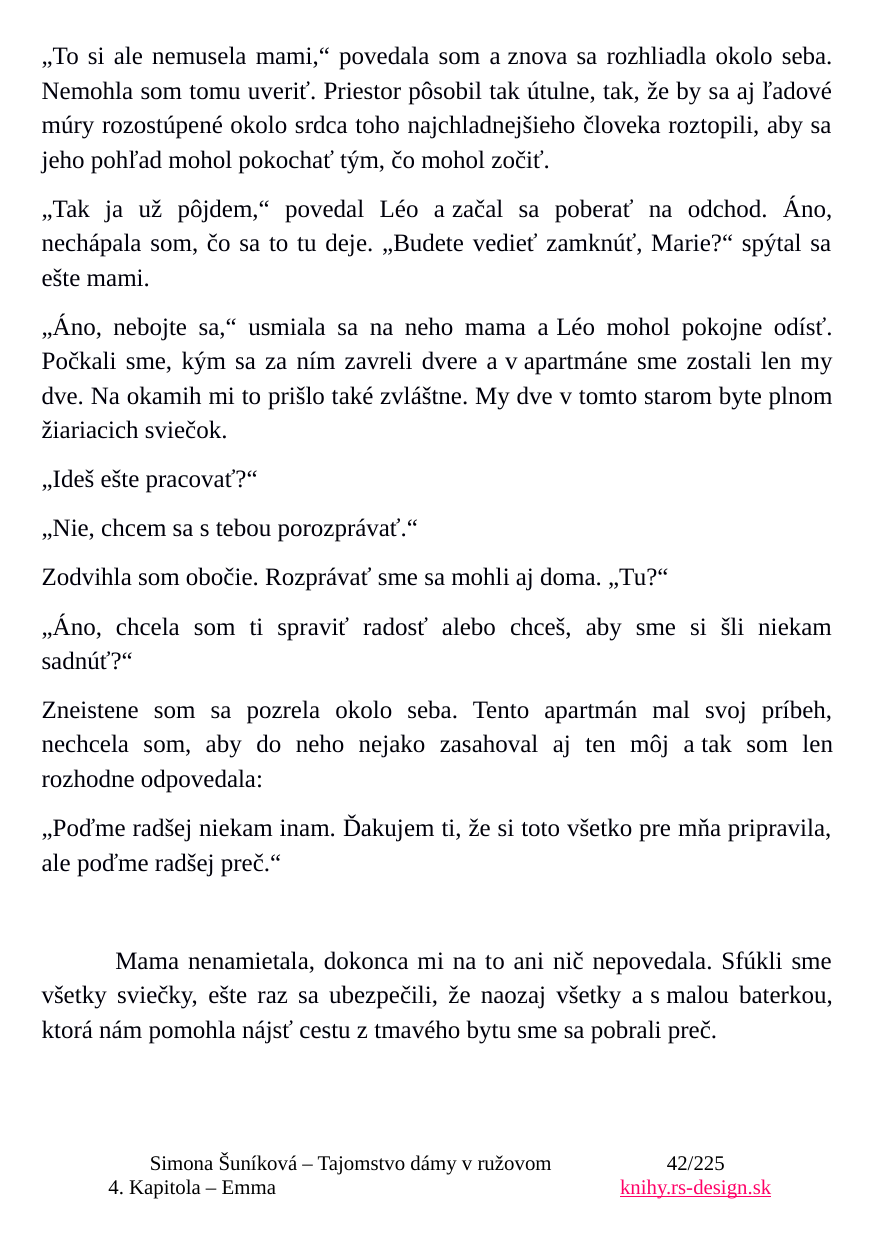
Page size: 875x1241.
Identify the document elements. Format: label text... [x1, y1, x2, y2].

text „Poďme radšej niekam inam. Ďakujem ti, že si toto všetko pre mňa pripravila, ale poďme radšej preč.“ [41, 813, 833, 876]
text „Tak ja už pôjdem,“ povedal Léo a začal sa poberať na odchod. Áno, nechápala som, čo sa to tu deje. „Budete vedieť zamknúť, Marie?“ spýtal sa ešte mami. [41, 194, 833, 292]
text „Nie, chcem sa s tebou porozprávať.“ [41, 513, 833, 542]
text Mama nenamietala, dokonca mi na to ani nič nepovedala. Sfúkli sme všetky sviečky, ešte raz sa ubezpečili, že naozaj všetky a s malou baterkou, ktorá nám pomohla nájsť cestu z tmavého bytu sme sa pobrali preč. [41, 946, 833, 1043]
text „To si ale nemusela mami,“ povedala som a znova sa rozhliadla okolo seba. Nemohla som tomu uveriť. Priestor pôsobil tak útulne, tak, že by sa aj ľadové múry rozostúpené okolo srdca toho najchladnejšieho človeka roztopili, aby sa jeho pohľad mohol pokochať tým, čo mohol zočiť. [41, 41, 833, 173]
text „Áno, chcela som ti spraviť radosť alebo chceš, aby sme si šli niekam sadnúť?“ [41, 612, 833, 675]
text „Áno, nebojte sa,“ usmiala sa na neho mama a Léo mohol pokojne odísť. Počkali sme, kým sa za ním zavreli dvere a v apartmáne sme zostali len my dve. Na okamih mi to prišlo také zvláštne. My dve v tomto starom byte plnom žiariacich sviečok. [41, 312, 833, 444]
text Zneistene som sa pozrela okolo seba. Tento apartmán mal svoj príbeh, nechcela som, aby do neho nejako zasahoval aj ten môj a tak som len rozhodne odpovedala: [41, 695, 833, 793]
text Zodvihla som obočie. Rozprávať sme sa mohli aj doma. „Tu?“ [41, 562, 833, 591]
text „Ideš ešte pracovať?“ [41, 464, 833, 493]
